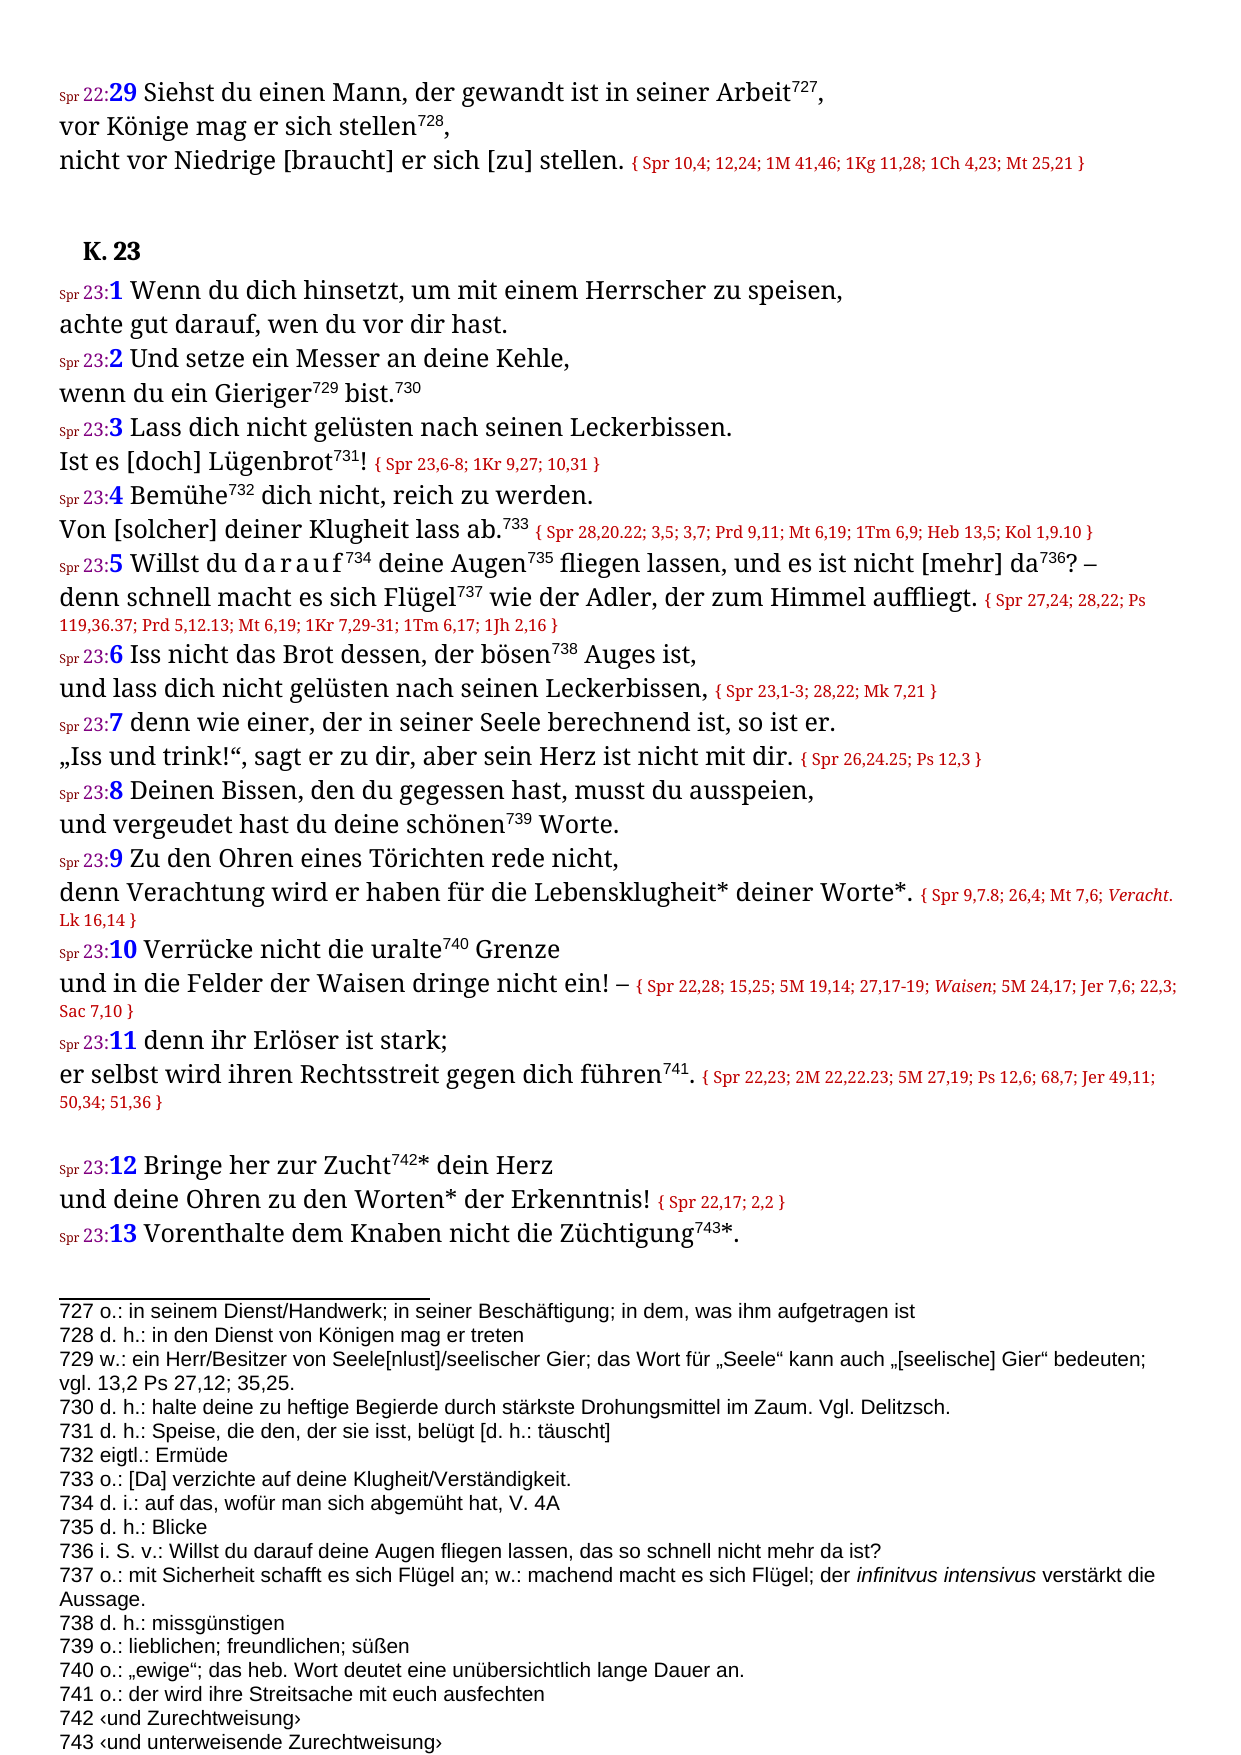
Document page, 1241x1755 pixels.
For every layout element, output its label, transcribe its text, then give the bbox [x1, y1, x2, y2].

text o.: „ewige“; das heb. Wort deutet eine unübersichtlich lange Dauer an. [59, 1658, 1181, 1682]
text d. h.: in den Dienst von Königen mag er treten [59, 1323, 1181, 1347]
text o.: mit Sicherheit schafft es sich Flügel an; w.: machend macht es sich Flügel; der infinitvus intensivus verstärkt die Aussage. [59, 1562, 1181, 1610]
text Spr 23:6 Iss nicht das Brot dessen, der bösen Auges ist, [59, 636, 1181, 670]
text Spr 23:13 Vorenthalte dem Knaben nicht die Züchtigung*. [59, 1215, 1181, 1249]
text d. h.: Blicke [59, 1514, 1181, 1538]
text Spr 23:2 Und setze ein Messer an deine Kehle, [59, 341, 1181, 375]
text d. h.: missgünstigen [59, 1610, 1181, 1634]
text denn schnell macht es sich Flügel wie der Adler, der zum Himmel auffliegt. { Spr 27,24; 28,22; Ps 119,36.37; Prd 5,12.13; Mt 6,19; 1Kr 7,29-31; 1Tm 6,17; 1Jh 2,16 } [59, 579, 1181, 636]
text vor Könige mag er sich stellen, [59, 108, 1181, 142]
text achte gut darauf, wen du vor dir hast. [59, 307, 1181, 341]
text eigtl.: Ermüde [59, 1443, 1181, 1467]
text ‹und unterweisende Zurechtweisung› [59, 1730, 1181, 1754]
text wenn du ein Gieriger bist. [59, 375, 1181, 409]
text i. S. v.: Willst du darauf deine Augen fliegen lassen, das so schnell nicht mehr da ist? [59, 1538, 1181, 1562]
text und deine Ohren zu den Worten* der Erkenntnis! { Spr 22,17; 2,2 } [59, 1181, 1181, 1215]
text und in die Felder der Waisen dringe nicht ein! – { Spr 22,28; 15,25; 5M 19,14; 27,17-19; Waisen; 5M 24,17; Jer 7,6; 22,3; Sac 7,10 } [59, 966, 1181, 1022]
text Spr 23:3 Lass dich nicht gelüsten nach seinen Leckerbissen. [59, 409, 1181, 443]
text und vergeudet hast du deine schönen Worte. [59, 807, 1181, 841]
text „Iss und trink!“, sagt er zu dir, aber sein Herz ist nicht mit dir. { Spr 26,24.25; Ps 12,3 } [59, 738, 1181, 773]
text nicht vor Niedrige [braucht] er sich [zu] stellen. { Spr 10,4; 12,24; 1M 41,46; 1Kg 11,28; 1Ch 4,23; Mt 25,21 } [59, 142, 1181, 177]
text d. h.: Speise, die den, der sie isst, belügt [d. h.: täuscht] [59, 1419, 1181, 1443]
text Spr 23:8 Deinen Bissen, den du gegessen hast, musst du ausspeien, [59, 773, 1181, 807]
text Spr 23:4 Bemühe dich nicht, reich zu werden. [59, 477, 1181, 511]
text Spr 23:5 Willst du darauf deine Augen fliegen lassen, und es ist nicht [mehr] da? – [59, 546, 1181, 579]
text o.: in seinem Dienst/Handwerk; in seiner Beschäftigung; in dem, was ihm aufgetragen ist [59, 1299, 1181, 1323]
text Spr 23:12 Bringe her zur Zucht* dein Herz [59, 1147, 1181, 1181]
text o.: der wird ihre Streitsache mit euch ausfechten [59, 1682, 1181, 1706]
text er selbst wird ihren Rechtsstreit gegen dich führen. { Spr 22,23; 2M 22,22.23; 5M 27,19; Ps 12,6; 68,7; Jer 49,11; 50,34; 51,36 } [59, 1056, 1181, 1113]
text Spr 23:7 denn wie einer, der in seiner Seele berechnend ist, so ist er. [59, 704, 1181, 738]
text o.: lieblichen; freundlichen; süßen [59, 1634, 1181, 1658]
text ‹und Zurechtweisung› [59, 1706, 1181, 1730]
text w.: ein Herr/Besitzer von Seele[nlust]/seelischer Gier; das Wort für „Seele“ kann auch „[seelische] Gier“ bedeuten; vgl. 13,2 Ps 27,12; 35,25. [59, 1347, 1181, 1395]
subtitle K. 23 [83, 236, 1181, 267]
text Von [solcher] deiner Klugheit lass ab. { Spr 28,20.22; 3,5; 3,7; Prd 9,11; Mt 6,19; 1Tm 6,9; Heb 13,5; Kol 1,9.10 } [59, 511, 1181, 546]
text und lass dich nicht gelüsten nach seinen Leckerbissen, { Spr 23,1-3; 28,22; Mk 7,21 } [59, 670, 1181, 704]
text Spr 23:1 Wenn du dich hinsetzt, um mit einem Herrscher zu speisen, [59, 273, 1181, 307]
text Spr 23:10 Verrücke nicht die uralte Grenze [59, 932, 1181, 966]
text d. h.: halte deine zu heftige Begierde durch stärkste Drohungsmittel im Zaum. Vgl. Delitzsch. [59, 1395, 1181, 1419]
text d. i.: auf das, wofür man sich abgemüht hat, V. 4A [59, 1491, 1181, 1514]
text denn Verachtung wird er haben für die Lebensklugheit* deiner Worte*. { Spr 9,7.8; 26,4; Mt 7,6; Veracht. Lk 16,14 } [59, 875, 1181, 932]
text o.: [Da] verzichte auf deine Klugheit/Verständigkeit. [59, 1467, 1181, 1491]
text Spr 23:11 denn ihr Erlöser ist stark; [59, 1022, 1181, 1056]
text Spr 23:9 Zu den Ohren eines Törichten rede nicht, [59, 841, 1181, 875]
text Ist es [doch] Lügenbrot! { Spr 23,6-8; 1Kr 9,27; 10,31 } [59, 443, 1181, 477]
text Spr 22:29 Siehst du einen Mann, der gewandt ist in seiner Arbeit, [59, 74, 1181, 108]
